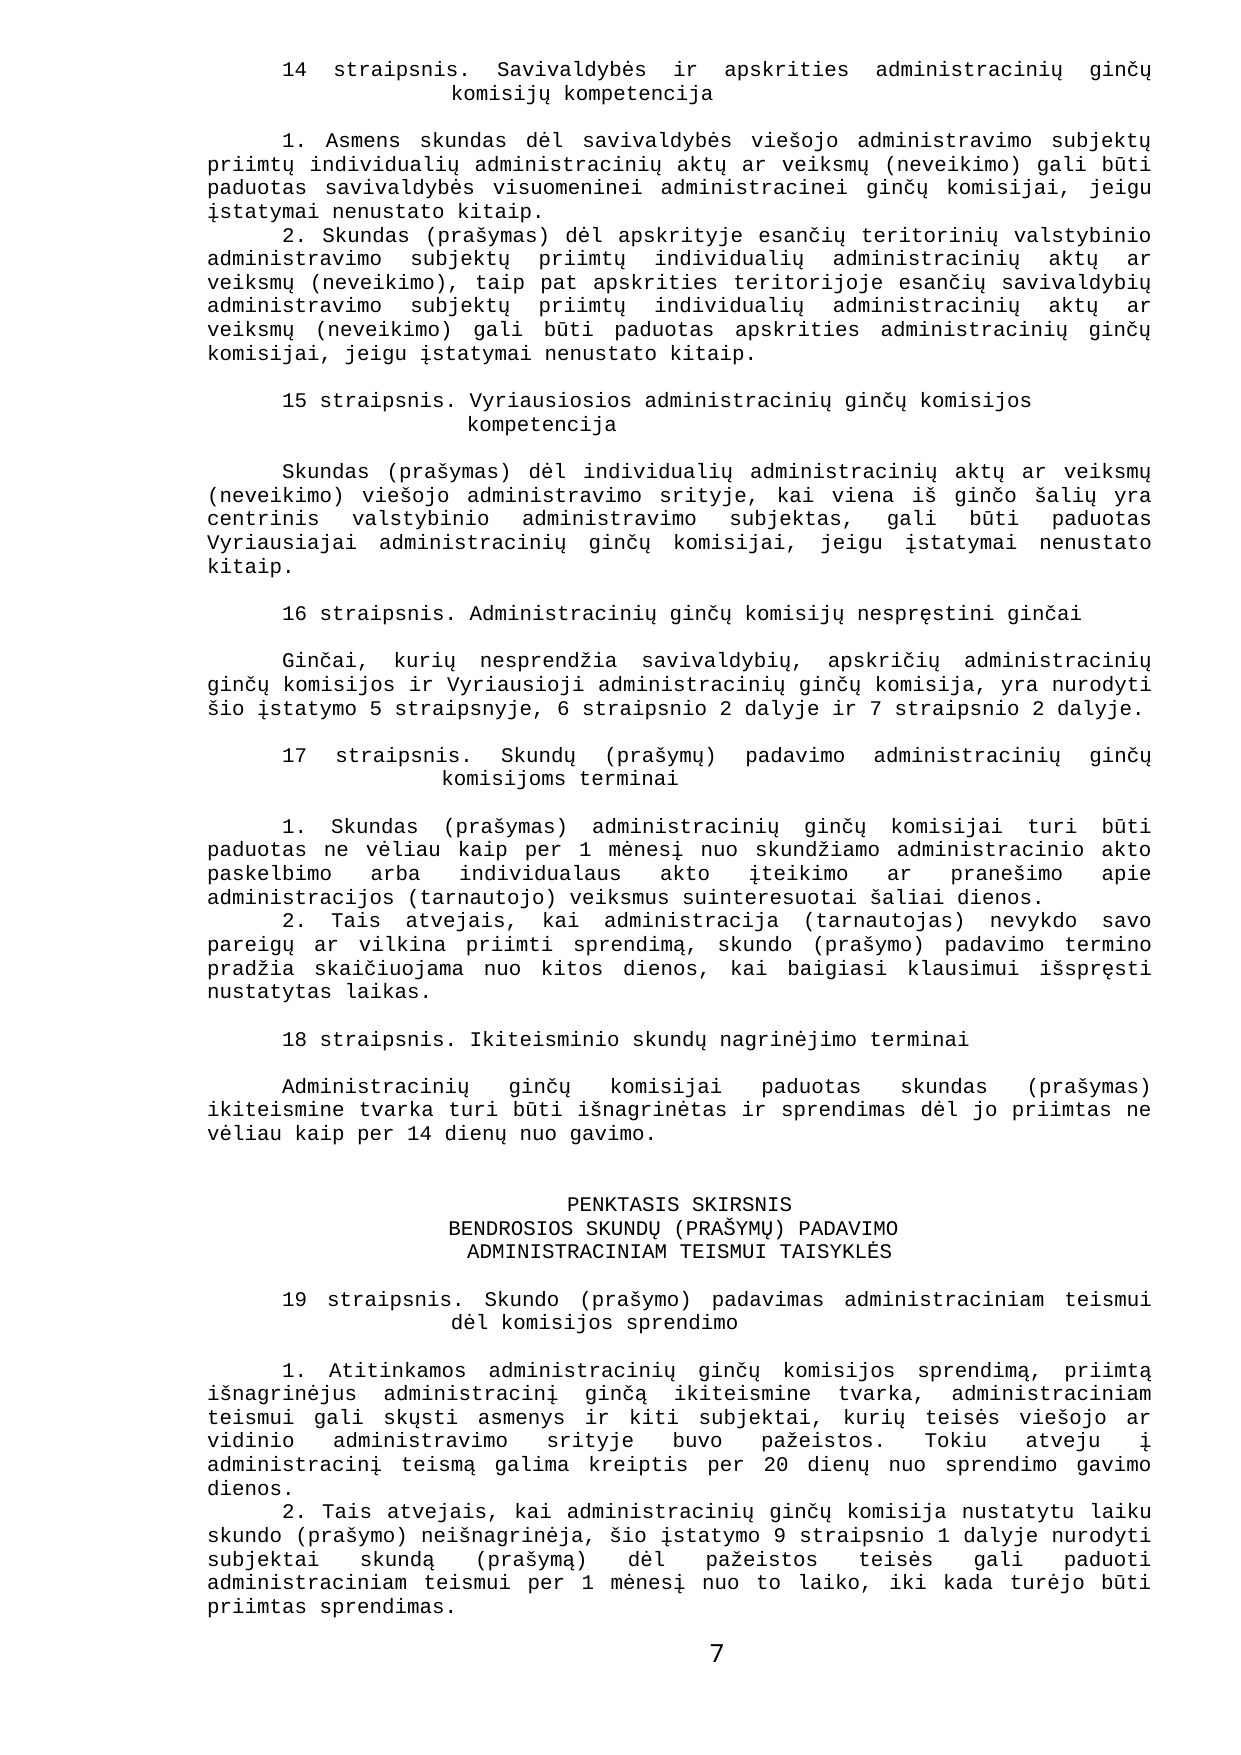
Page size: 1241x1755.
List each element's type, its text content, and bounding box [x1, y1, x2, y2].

text 14 straipsnis. Savivaldybės ir apskrities administracinių ginčų komisijų kompetencija [282, 59, 1152, 106]
text 1. Asmens skundas dėl savivaldybės viešojo administravimo subjektų priimtų individualių administracinių aktų ar veiksmų (neveikimo) gali būti paduotas savivaldybės visuomeninei administracinei ginčų komisijai, jeigu įstatymai nenustato kitaip. [207, 130, 1152, 224]
text 19 straipsnis. Skundo (prašymo) padavimas administraciniam teismui dėl komisijos sprendimo [282, 1289, 1152, 1336]
text Ginčai, kurių nesprendžia savivaldybių, apskričių administracinių ginčų komisijos ir Vyriausioji administracinių ginčų komisija, yra nurodyti šio įstatymo 5 straipsnyje, 6 straipsnio 2 dalyje ir 7 straipsnio 2 dalyje. [207, 650, 1152, 721]
text 17 straipsnis. Skundų (prašymų) padavimo administracinių ginčų komisijoms terminai [282, 745, 1152, 792]
text 1. Atitinkamos administracinių ginčų komisijos sprendimą, priimtą išnagrinėjus administracinį ginčą ikiteismine tvarka, administraciniam teismui gali skųsti asmenys ir kiti subjektai, kurių teisės viešojo ar vidinio administravimo srityje buvo pažeistos. Tokiu atveju į administracinį teismą galima kreiptis per 20 dienų nuo sprendimo gavimo dienos. [207, 1359, 1152, 1501]
text 16 straipsnis. Administracinių ginčų komisijų nespręstini ginčai [207, 603, 1152, 627]
text 2. Tais atvejais, kai administracija (tarnautojas) nevykdo savo pareigų ar vilkina priimti sprendimą, skundo (prašymo) padavimo termino pradžia skaičiuojama nuo kitos dienos, kai baigiasi klausimui išspręsti nustatytas laikas. [207, 910, 1152, 1005]
text Penktasis skirsnis [207, 1194, 1152, 1218]
text BENDROSIOS SKUNDŲ (PRAŠYMŲ) PADAVIMO ADMINISTRACINIAM TEISMUI TAISYKLĖS [207, 1218, 1152, 1265]
text 1. Skundas (prašymas) administracinių ginčų komisijai turi būti paduotas ne vėliau kaip per 1 mėnesį nuo skundžiamo administracinio akto paskelbimo arba individualaus akto įteikimo ar pranešimo apie administracijos (tarnautojo) veiksmus suinteresuotai šaliai dienos. [207, 816, 1152, 910]
text Skundas (prašymas) dėl individualių administracinių aktų ar veiksmų (neveikimo) viešojo administravimo srityje, kai viena iš ginčo šalių yra centrinis valstybinio administravimo subjektas, gali būti paduotas Vyriausiajai administracinių ginčų komisijai, jeigu įstatymai nenustato kitaip. [207, 461, 1152, 579]
text kompetencija [207, 414, 1152, 437]
text 2. Skundas (prašymas) dėl apskrityje esančių teritorinių valstybinio administravimo subjektų priimtų individualių administracinių aktų ar veiksmų (neveikimo), taip pat apskrities teritorijoje esančių savivaldybių administravimo subjektų priimtų individualių administracinių aktų ar veiksmų (neveikimo) gali būti paduotas apskrities administracinių ginčų komisijai, jeigu įstatymai nenustato kitaip. [207, 224, 1152, 366]
text 18 straipsnis. Ikiteisminio skundų nagrinėjimo terminai [207, 1028, 1152, 1052]
text Administracinių ginčų komisijai paduotas skundas (prašymas) ikiteismine tvarka turi būti išnagrinėtas ir sprendimas dėl jo priimtas ne vėliau kaip per 14 dienų nuo gavimo. [207, 1076, 1152, 1147]
text 2. Tais atvejais, kai administracinių ginčų komisija nustatytu laiku skundo (prašymo) neišnagrinėja, šio įstatymo 9 straipsnio 1 dalyje nurodyti subjektai skundą (prašymą) dėl pažeistos teisės gali paduoti administraciniam teismui per 1 mėnesį nuo to laiko, iki kada turėjo būti priimtas sprendimas. [207, 1501, 1152, 1620]
text 15 straipsnis. Vyriausiosios administracinių ginčų komisijos [207, 390, 1152, 414]
